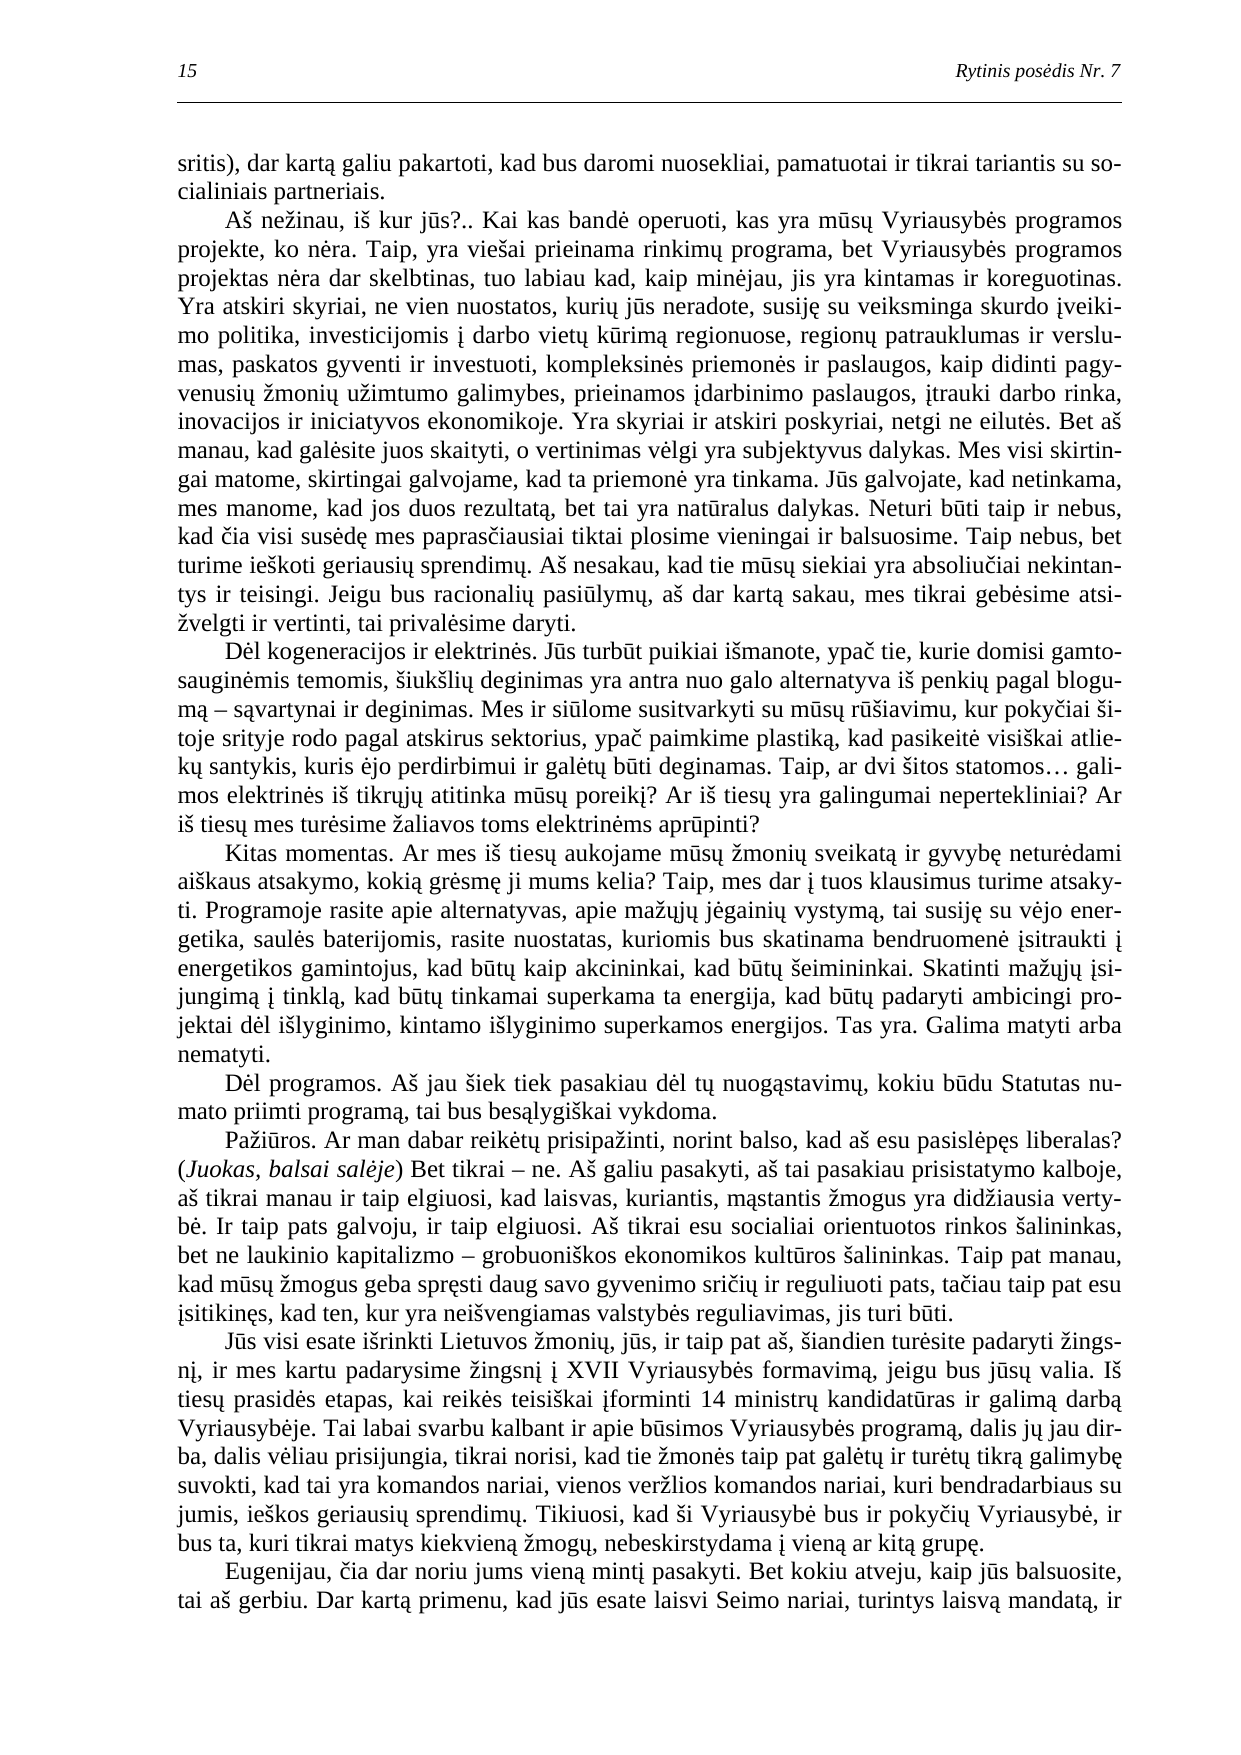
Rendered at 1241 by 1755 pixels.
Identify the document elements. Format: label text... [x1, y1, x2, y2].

text Ki­tas mo­men­tas. Ar mes iš tie­sų au­ko­ja­me mū­sų žmo­nių svei­ka­tą ir gy­vy­bę ne­tu­rė­da­mi aiš­kaus at­sa­ky­mo, ko­kią grės­mę ji mums ke­lia? Taip, mes dar į tuos klau­si­mus tu­ri­me at­sa­ky­ti. Pro­gra­mo­je ra­si­te apie al­ter­na­ty­vas, apie ma­žų­jų jė­gai­nių vys­ty­mą, tai su­si­ję su vė­jo ener­ge­ti­ka, sau­lės ba­te­ri­jo­mis, ra­si­te nuo­sta­tas, ku­rio­mis bus ska­ti­na­ma ben­druo­me­nė įsi­trauk­ti į ener­ge­ti­kos ga­min­to­jus, kad bū­tų kaip ak­ci­nin­kai, kad bū­tų šei­mi­nin­kai. Ska­tin­ti ma­žų­jų įsi­jun­gi­mą į tin­klą, kad bū­tų tin­ka­mai su­per­ka­ma ta ener­gi­ja, kad bū­tų pa­da­ry­ti am­bi­cin­gi pro­jek­tai dėl iš­ly­gi­ni­mo, kin­ta­mo iš­ly­gi­ni­mo su­per­ka­mos ener­gi­jos. Tas yra. Ga­li­ma ma­ty­ti ar­ba ne­ma­ty­ti. [177, 838, 1122, 1068]
text Dėl ko­ge­ne­ra­ci­jos ir elek­tri­nės. Jūs tur­būt pui­kiai iš­ma­no­te, ypač tie, ku­rie do­mi­si gam­to­sau­gi­nė­mis te­mo­mis, šiukš­lių de­gi­ni­mas yra an­tra nuo ga­lo al­ter­na­ty­va iš pen­kių pa­gal blo­gu­mą – są­var­ty­nai ir de­gi­ni­mas. Mes ir siū­lo­me su­si­tvar­ky­ti su mū­sų rū­šia­vi­mu, kur po­ky­čiai ši­to­je sri­ty­je ro­do pa­gal at­ski­rus sek­to­rius, ypač pa­im­ki­me plas­ti­ką, kad pa­si­kei­tė vi­siš­kai at­lie­kų san­ty­kis, ku­ris ėjo per­dir­bi­mui ir ga­lė­tų bū­ti de­gi­na­mas. Taip, ar dvi ši­tos sta­to­mos… ga­li­mos elek­tri­nės iš tik­rų­jų ati­tin­ka mū­sų po­rei­kį? Ar iš tie­sų yra ga­lin­gu­mai ne­per­tek­li­niai? Ar iš tie­sų mes tu­rė­si­me ža­lia­vos toms elek­tri­nėms ap­rū­pin­ti? [177, 636, 1122, 838]
text Aš ne­ži­nau, iš kur jūs?.. Kai kas ban­dė ope­ruo­ti, kas yra mū­sų Vy­riau­sy­bės pro­gra­mos pro­jek­te, ko nė­ra. Taip, yra vie­šai pri­ei­na­ma rin­ki­mų pro­gra­ma, bet Vy­riau­sy­bės pro­gra­mos pro­jek­tas nė­ra dar skelb­ti­nas, tuo la­biau kad, kaip mi­nė­jau, jis yra kin­ta­mas ir ko­re­guo­ti­nas. Yra at­ski­ri sky­riai, ne vien nuo­sta­tos, ku­rių jūs ne­ra­do­te, su­si­ję su veiks­min­ga skur­do įvei­ki­mo po­li­ti­ka, in­ves­ti­ci­jo­mis į dar­bo vie­tų kū­ri­mą re­gio­nuo­se, re­gio­nų pa­trauk­lu­mas ir ver­slu­mas, pa­ska­tos gy­ven­ti ir in­ves­tuo­ti, kom­plek­si­nės prie­mo­nės ir pa­slau­gos, kaip di­din­ti pa­gy­ve­nu­sių žmo­nių už­im­tu­mo ga­li­my­bes, pri­ei­na­mos įdar­bi­ni­mo pa­slau­gos, įtrau­ki dar­bo rin­ka, ino­va­ci­jos ir ini­cia­ty­vos eko­no­mi­ko­je. Yra sky­riai ir at­ski­ri po­sky­riai, net­gi ne ei­lu­tės. Bet aš ma­nau, kad ga­lė­si­te juos skai­ty­ti, o ver­ti­ni­mas vėl­gi yra sub­jek­ty­vus da­ly­kas. Mes vi­si skir­tin­gai ma­to­me, skir­tin­gai gal­vo­ja­me, kad ta prie­mo­nė yra tin­ka­ma. Jūs gal­vo­ja­te, kad ne­tin­ka­ma, mes ma­no­me, kad jos duos re­zul­ta­tą, bet tai yra na­tū­ra­lus da­ly­kas. Ne­tu­ri bū­ti taip ir ne­bus, kad čia vi­si su­sė­dę mes pa­pras­čiau­siai tik­tai plo­si­me vie­nin­gai ir bal­suo­si­me. Taip ne­bus, bet tu­ri­me ieš­ko­ti ge­riau­sių spren­di­mų. Aš ne­sa­kau, kad tie mū­sų sie­kiai yra ab­so­liu­čiai ne­kin­tan­tys ir tei­sin­gi. Jei­gu bus ra­cio­na­lių pa­siū­ly­mų, aš dar kar­tą sa­kau, mes tik­rai ge­bė­si­me at­si­žvel­g­ti ir ver­tin­ti, tai pri­va­lė­si­me da­ry­ti. [177, 205, 1122, 636]
text Jūs vi­si esa­te iš­rink­ti Lie­tu­vos žmo­nių, jūs, ir taip pat aš, šian­dien tu­rė­si­te pa­da­ry­ti žing­s­nį, ir mes kar­tu pa­da­ry­si­me žings­nį į XVII Vy­riau­sy­bės for­ma­vi­mą, jei­gu bus jū­sų va­lia. Iš tie­sų pra­si­dės eta­pas, kai rei­kės tei­siš­kai įfor­min­ti 14 mi­nist­rų kan­di­da­tū­ras ir ga­li­mą dar­bą Vy­riau­sy­bė­je. Tai la­bai svar­bu kal­bant ir apie bū­si­mos Vy­riau­sy­bės pro­gra­mą, da­lis jų jau dir­ba, da­lis vė­liau pri­si­jun­gia, tik­rai no­ri­si, kad tie žmo­nės taip pat ga­lė­tų ir tu­rė­tų tik­rą ga­li­my­bę su­vok­ti, kad tai yra ko­man­dos na­riai, vie­nos ver­žlios ko­man­dos na­riai, ku­ri ben­dra­dar­biaus su ju­mis, ieš­kos ge­riau­sių spren­di­mų. Ti­kiuo­si, kad ši Vy­riau­sy­bė bus ir po­ky­čių Vy­riau­sy­bė, ir bus ta, ku­ri tik­rai ma­tys kiek­vie­ną žmo­gų, ne­be­skirs­tydama į vie­ną ar ki­tą gru­pę. [177, 1326, 1122, 1556]
text sri­tis), dar kar­tą ga­liu pa­kar­to­ti, kad bus da­ro­mi nuo­sek­liai, pa­ma­tuo­tai ir tik­rai ta­rian­tis su so­cia­li­niais part­ne­riais. [177, 148, 1122, 205]
text Pa­žiū­ros. Ar man da­bar rei­kė­tų pri­si­pa­žin­ti, no­rint bal­so, kad aš esu pa­si­slė­pęs li­be­ra­las? (Juo­kas, bal­sai sa­lė­je) Bet tik­rai – ne. Aš ga­liu pa­sa­ky­ti, aš tai pa­sa­kiau pri­sis­ta­ty­mo kal­bo­je, aš tik­rai ma­nau ir taip el­giuo­si, kad lais­vas, ku­rian­tis, mąs­tan­tis žmo­gus yra di­džiau­sia ver­ty­bė. Ir taip pats gal­vo­ju, ir taip el­giuo­si. Aš tik­rai esu so­cia­liai orien­tuo­tos rin­kos ša­li­nin­kas, bet ne lau­ki­nio ka­pi­ta­liz­mo – gro­buo­niš­kos eko­no­mi­kos kul­tū­ros ša­li­nin­kas. Taip pat ma­nau, kad mū­sų žmo­gus ge­ba spręs­ti daug sa­vo gy­ve­ni­mo sri­čių ir re­gu­liuo­ti pats, ta­čiau taip pat esu įsi­ti­ki­nęs, kad ten, kur yra ne­iš­ven­gia­mas vals­ty­bės re­gu­lia­vi­mas, jis tu­ri bū­ti. [177, 1125, 1122, 1326]
text Dėl pro­gra­mos. Aš jau šiek tiek pa­sa­kiau dėl tų nuo­gąs­ta­vi­mų, ko­kiu bū­du Sta­tu­tas nu­ma­to pri­im­ti pro­gra­mą, tai bus be­są­ly­giš­kai vyk­do­ma. [177, 1068, 1122, 1125]
text Eu­ge­ni­jau, čia dar no­riu jums vie­ną min­tį pa­sa­ky­ti. Bet ko­kiu at­ve­ju, kaip jūs bal­suo­si­te, tai aš ger­biu. Dar kar­tą pri­me­nu, kad jūs esa­te lais­vi Sei­mo na­riai, tu­rin­tys lais­vą man­da­tą, ir [177, 1556, 1122, 1614]
